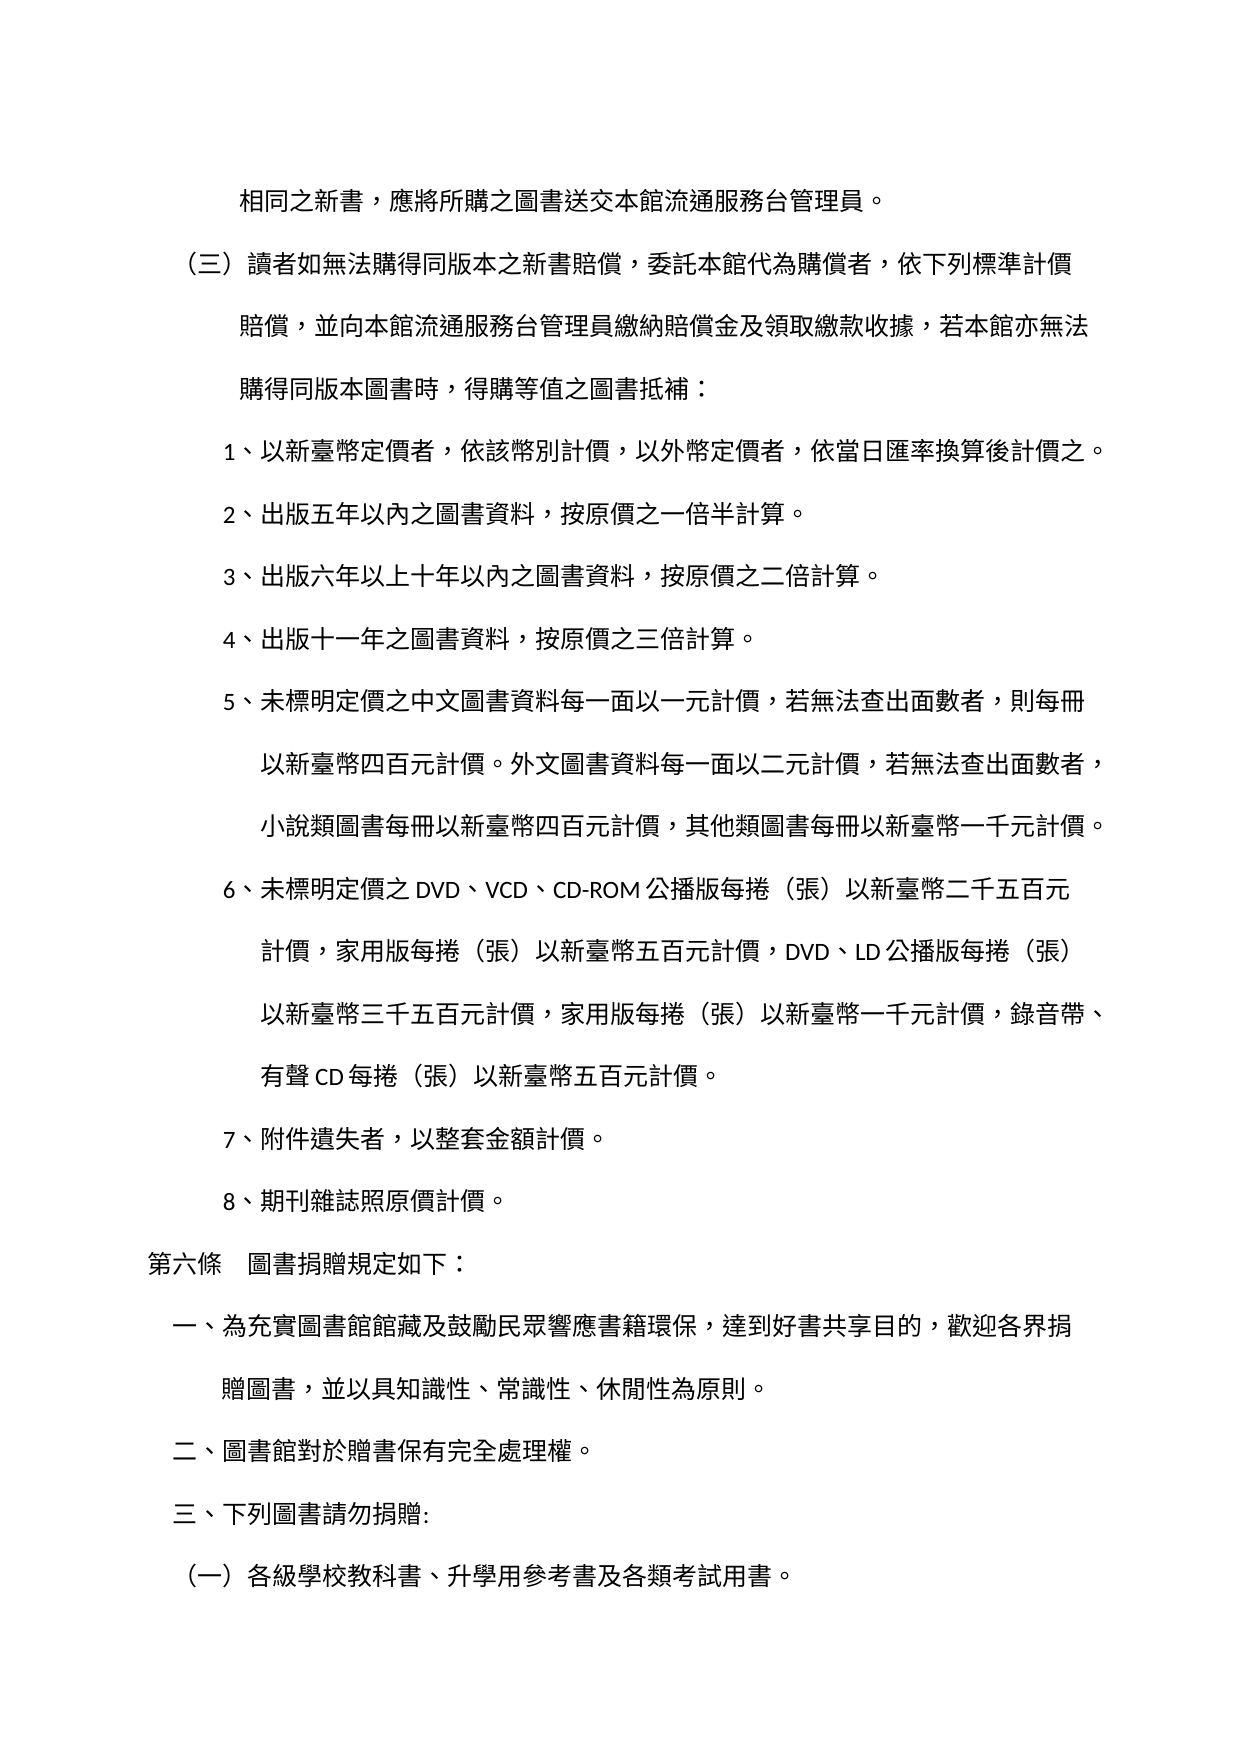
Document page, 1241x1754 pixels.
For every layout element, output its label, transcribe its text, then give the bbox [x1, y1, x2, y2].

text 5、未標明定價之中文圖書資料每一面以一元計價，若無法查出面數者，則每冊以新臺幣四百元計價。外文圖書資料每一面以二元計價，若無法查出面數者，小說類圖書每冊以新臺幣四百元計價，其他類圖書每冊以新臺幣一千元計價。 [148, 658, 1092, 846]
text 一、為充實圖書館館藏及鼓勵民眾響應書籍環保，達到好書共享目的，歡迎各界捐贈圖書，並以具知識性、常識性、休閒性為原則。 [148, 1283, 1092, 1408]
text 2、出版五年以內之圖書資料，按原價之一倍半計算。 [148, 471, 1092, 533]
text 二、圖書館對於贈書保有完全處理權。 [148, 1408, 1092, 1471]
text 相同之新書，應將所購之圖書送交本館流通服務台管理員。 [148, 158, 1092, 221]
text 8、期刊雜誌照原價計價。 [148, 1158, 1092, 1221]
text 6、未標明定價之DVD、VCD、CD-ROM公播版每捲（張）以新臺幣二千五百元計價，家用版每捲（張）以新臺幣五百元計價，DVD、LD公播版每捲（張）以新臺幣三千五百元計價，家用版每捲（張）以新臺幣一千元計價，錄音帶、有聲CD每捲（張）以新臺幣五百元計價。 [148, 846, 1092, 1096]
text 7、附件遺失者，以整套金額計價。 [148, 1096, 1092, 1158]
text 第六條 圖書捐贈規定如下： [148, 1221, 1092, 1283]
text 1、以新臺幣定價者，依該幣別計價，以外幣定價者，依當日匯率換算後計價之。 [148, 408, 1092, 471]
text 三、下列圖書請勿捐贈: [148, 1471, 1092, 1533]
text 4、出版十一年之圖書資料，按原價之三倍計算。 [148, 596, 1092, 658]
text 3、出版六年以上十年以內之圖書資料，按原價之二倍計算。 [148, 533, 1092, 596]
text （三）讀者如無法購得同版本之新書賠償，委託本館代為購償者，依下列標準計價賠償，並向本館流通服務台管理員繳納賠償金及領取繳款收據，若本館亦無法購得同版本圖書時，得購等值之圖書抵補： [148, 221, 1092, 408]
text （一）各級學校教科書、升學用參考書及各類考試用書。 [148, 1533, 1092, 1596]
